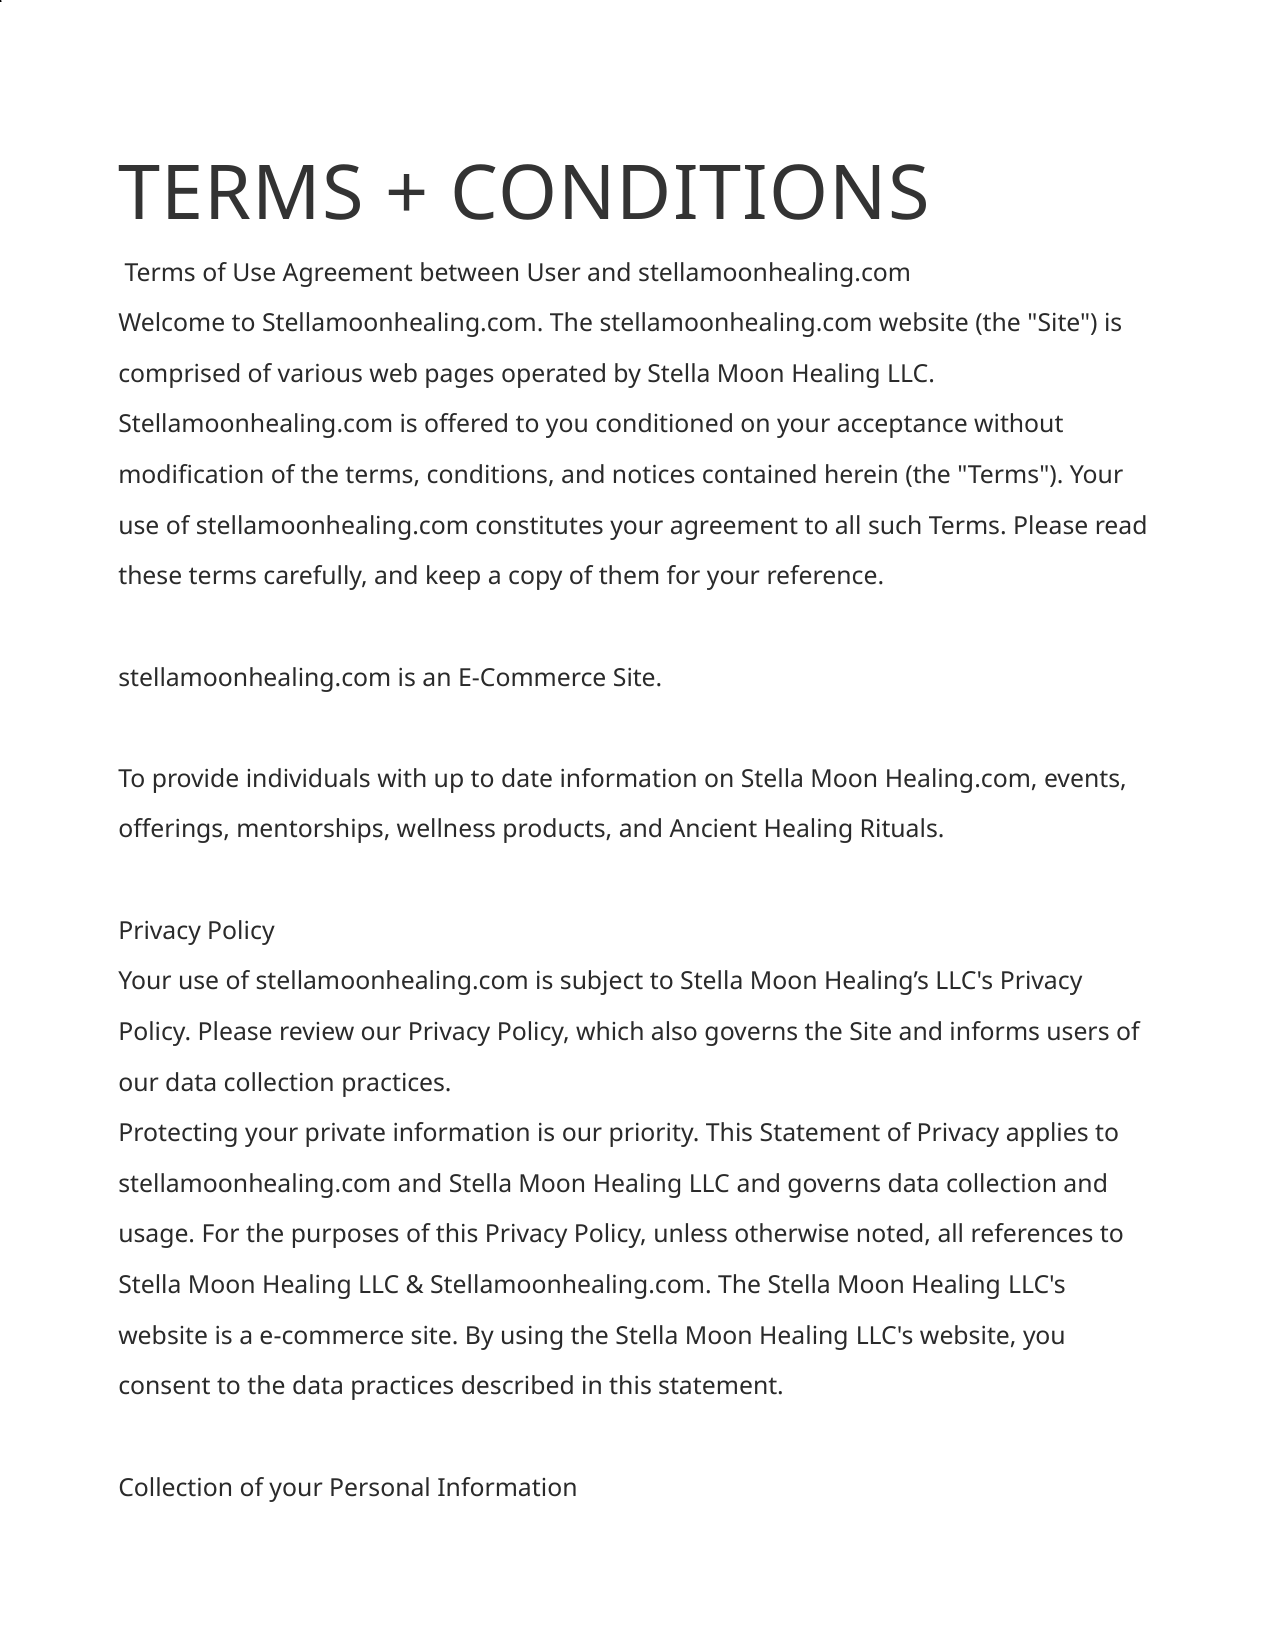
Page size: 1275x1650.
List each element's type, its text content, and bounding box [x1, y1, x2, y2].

text Terms of Use​ Agreement between User and stellamoonhealing.com Welcome to Stellamoonhealing.com. The stellamoonhealing.com website (the "Site") is comprised of various web pages operated by Stella Moon Healing LLC. Stellamoonhealing.com is offered to you conditioned on your acceptance without modification of the terms, conditions, and notices contained herein (the "Terms"). Your use of stellamoonhealing.com constitutes your agreement to all such Terms. Please read these terms carefully, and keep a copy of them for your reference. stellamoonhealing.com is an E-Commerce Site. To provide individuals with up to date information on Stella Moon Healing.com, events, offerings, mentorships, wellness products, and Ancient Healing Rituals. Privacy Policy Your use of stellamoonhealing.com is subject to Stella Moon Healing’s LLC's Privacy Policy. Please review our Privacy Policy, which also governs the Site and informs users of our data collection practices. Protecting your private information is our priority. This Statement of Privacy applies to stellamoonhealing.com and Stella Moon Healing LLC and governs data collection and usage. For the purposes of this Privacy Policy, unless otherwise noted, all references to Stella Moon Healing LLC & Stellamoonhealing.com. The Stella Moon Healing LLC's website is a e-commerce site. By using the Stella Moon Healing LLC's website, you consent to the data practices described in this statement. Collection of your Personal Information [118, 254, 1157, 1503]
subtitle TERMS + CONDITIONS [118, 139, 1157, 242]
